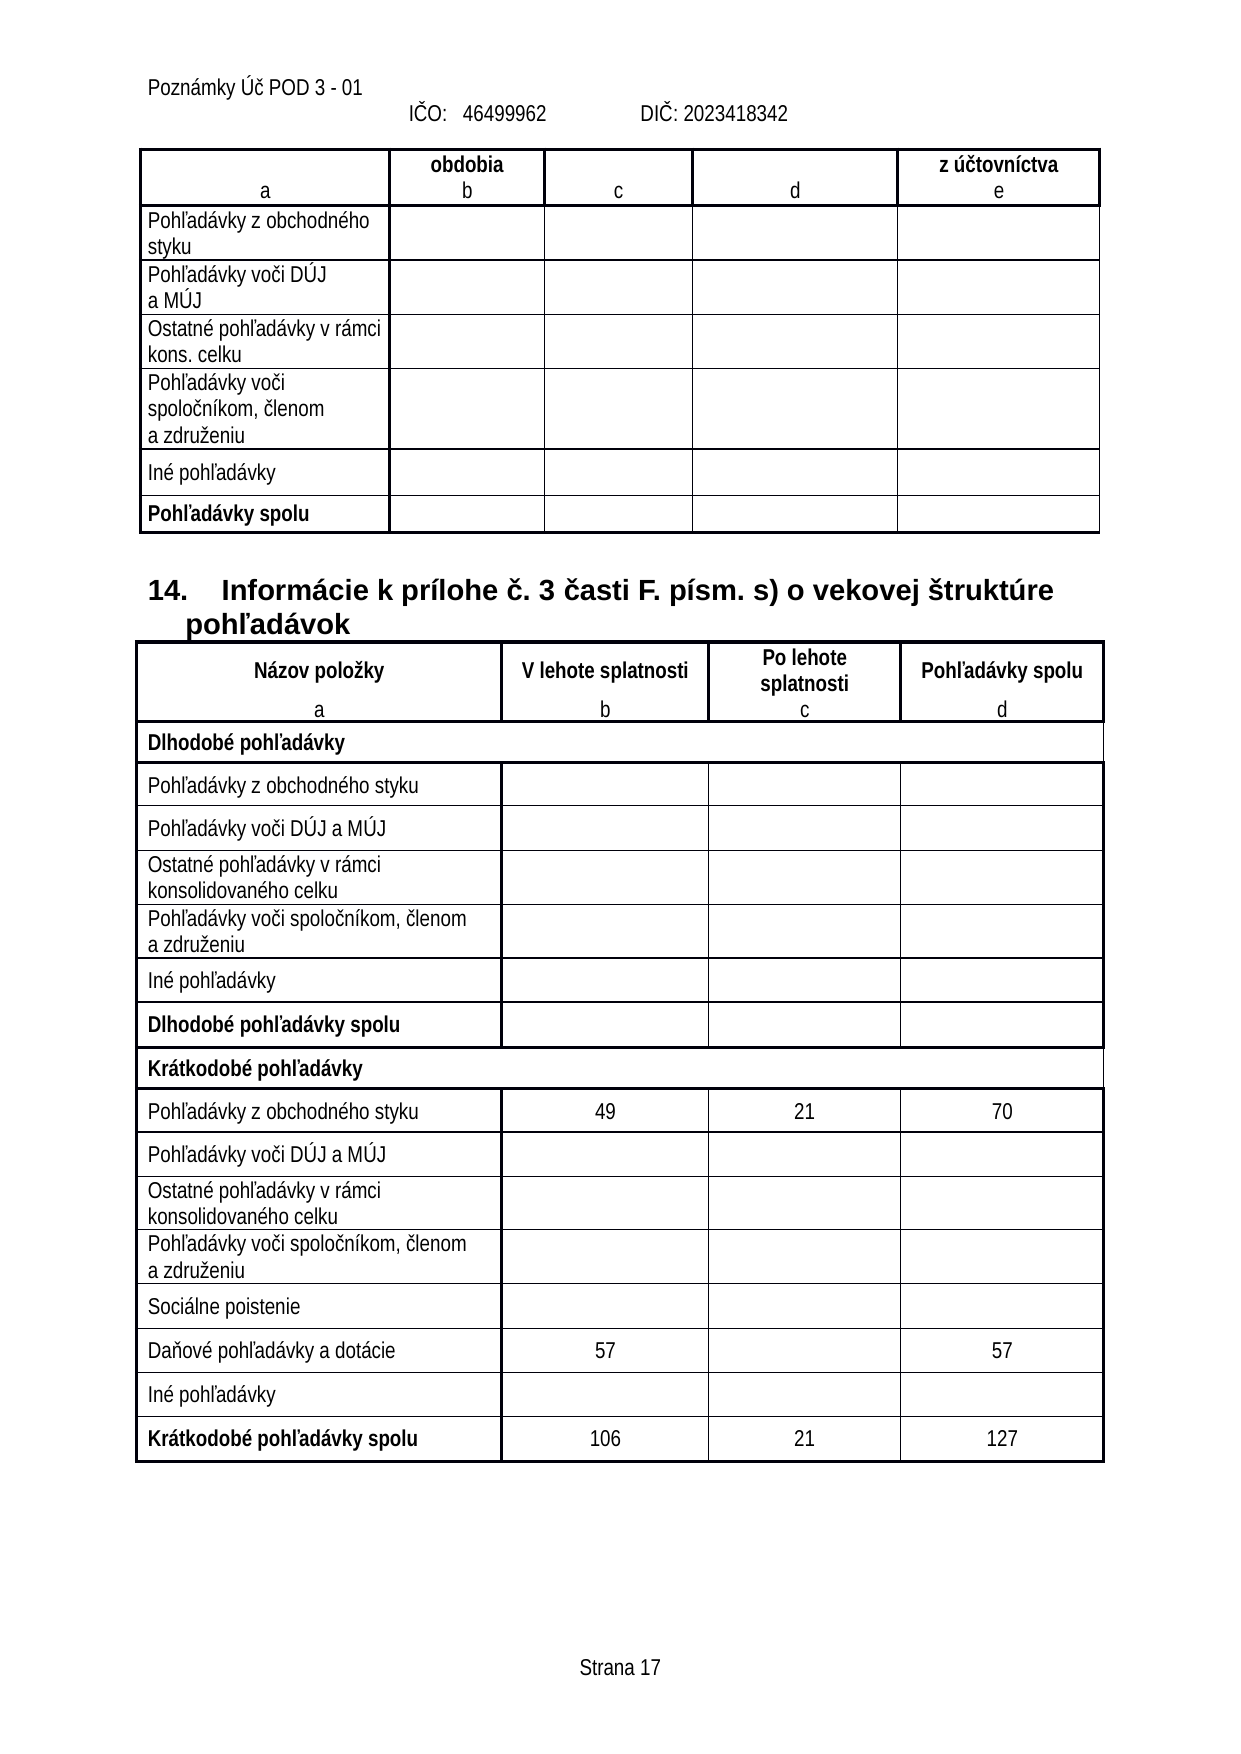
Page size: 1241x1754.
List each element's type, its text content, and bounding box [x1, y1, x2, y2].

table_cell [545, 369, 692, 448]
table_cell [693, 496, 897, 531]
table_header Názov položky [138, 644, 500, 696]
table_cell 57 [503, 1329, 708, 1372]
table_cell [693, 450, 897, 495]
table_header [142, 151, 388, 177]
table_cell Ostatné pohľadávky v rámci konsolidovaného celku [138, 1177, 500, 1229]
table_cell Iné pohľadávky [138, 1373, 500, 1416]
table_cell [901, 1373, 1102, 1416]
table_cell [901, 806, 1102, 850]
table_cell Ostatné pohľadávky v rámci kons. celku [142, 315, 388, 367]
table_cell [503, 959, 708, 1001]
table_cell [545, 496, 692, 531]
table_cell Pohľadávky z obchodného styku [138, 764, 500, 805]
table_header V lehote splatnosti [503, 644, 707, 696]
table_cell obdobia [391, 151, 543, 177]
table_cell [898, 496, 1099, 531]
table_cell Pohľadávky voči spoločníkom, členom a združeniu [142, 369, 388, 448]
table_cell [503, 1284, 708, 1327]
table_cell [391, 315, 544, 367]
table_cell [503, 1133, 708, 1176]
table_cell [901, 851, 1102, 903]
table_cell Dlhodobé pohľadávky spolu [138, 1003, 500, 1046]
table_cell [503, 905, 708, 957]
table_cell 21 [709, 1417, 900, 1460]
table_cell 70 [901, 1090, 1102, 1131]
table_cell Iné pohľadávky [142, 450, 388, 495]
table_cell d [694, 177, 896, 203]
table_cell [709, 1284, 900, 1327]
table_header Pohľadávky spolu [902, 644, 1102, 696]
table_cell [693, 315, 897, 367]
table_cell 106 [503, 1417, 708, 1460]
table_cell [545, 315, 692, 367]
table_cell Sociálne poistenie [138, 1284, 500, 1327]
table_cell [709, 851, 900, 903]
table_cell [901, 1284, 1102, 1327]
table_cell [898, 315, 1099, 367]
table_cell Ostatné pohľadávky v rámci konsolidovaného celku [138, 851, 500, 903]
table_cell [709, 1329, 900, 1372]
table_cell [545, 261, 692, 314]
table_cell [503, 1177, 708, 1229]
table_cell [391, 261, 544, 314]
table_cell [709, 764, 900, 805]
table_cell 127 [901, 1417, 1102, 1460]
table_cell [901, 1230, 1102, 1283]
table_cell 57 [901, 1329, 1102, 1372]
table_header Po lehote splatnosti [710, 644, 899, 696]
table_cell Daňové pohľadávky a dotácie [138, 1329, 500, 1372]
table_cell [391, 496, 544, 531]
table_cell [709, 905, 900, 957]
table_cell [901, 1133, 1102, 1176]
table_cell d [902, 696, 1102, 720]
table_cell [709, 806, 900, 850]
table_cell [709, 1177, 900, 1229]
table_cell [693, 207, 897, 259]
table_cell [503, 806, 708, 850]
table_cell [709, 1133, 900, 1176]
table_cell [693, 261, 897, 314]
table_cell [709, 959, 900, 1001]
table_cell [901, 959, 1102, 1001]
table_cell [391, 369, 544, 448]
table_cell Pohľadávky voči spoločníkom, členom a združeniu [138, 1230, 500, 1283]
table_cell [694, 151, 896, 177]
table_cell [709, 1230, 900, 1283]
table_cell a [142, 177, 388, 203]
table_cell [503, 851, 708, 903]
table_cell [901, 1003, 1102, 1046]
table_cell Pohľadávky voči DÚJ a MÚJ [142, 261, 388, 314]
table_cell [546, 151, 691, 177]
table_cell Iné pohľadávky [138, 959, 500, 1001]
table_cell c [710, 696, 899, 720]
table_cell Krátkodobé pohľadávky [138, 1049, 1103, 1087]
table_cell 21 [709, 1090, 900, 1131]
table_cell c [546, 177, 691, 203]
table_cell Krátkodobé pohľadávky spolu [138, 1417, 500, 1460]
table_cell [391, 207, 544, 259]
table_cell [545, 450, 692, 495]
table_cell [391, 450, 544, 495]
table_cell [898, 261, 1099, 314]
table_cell e [899, 177, 1098, 203]
table_cell Pohľadávky z obchodného styku [142, 207, 388, 259]
table_cell [503, 1373, 708, 1416]
table_cell [709, 1003, 900, 1046]
table_cell Pohľadávky z obchodného styku [138, 1090, 500, 1131]
table_cell Pohľadávky spolu [142, 496, 388, 531]
table_cell 49 [503, 1090, 708, 1131]
table_cell [901, 764, 1102, 805]
table_cell Pohľadávky voči spoločníkom, členom a združeniu [138, 905, 500, 957]
table_cell Pohľadávky voči DÚJ a MÚJ [138, 806, 500, 850]
title Informácie k prílohe č. 3 časti F. písm. s) o vekovej štruktúre pohľadávok [148, 573, 1092, 640]
table_cell [503, 1003, 708, 1046]
table_cell [545, 207, 692, 259]
table_cell [709, 1373, 900, 1416]
table_cell Dlhodobé pohľadávky [138, 723, 1103, 761]
table_cell [503, 764, 708, 805]
table_cell b [391, 177, 543, 203]
table_cell a [138, 696, 500, 720]
table_cell z účtovníctva [899, 151, 1098, 177]
table_cell b [503, 696, 707, 720]
table_cell [898, 450, 1099, 495]
table_cell [503, 1230, 708, 1283]
table_cell [693, 369, 897, 448]
table_cell [898, 369, 1099, 448]
table_cell [901, 1177, 1102, 1229]
table_cell Pohľadávky voči DÚJ a MÚJ [138, 1133, 500, 1176]
table_cell [898, 207, 1099, 259]
table_cell [901, 905, 1102, 957]
